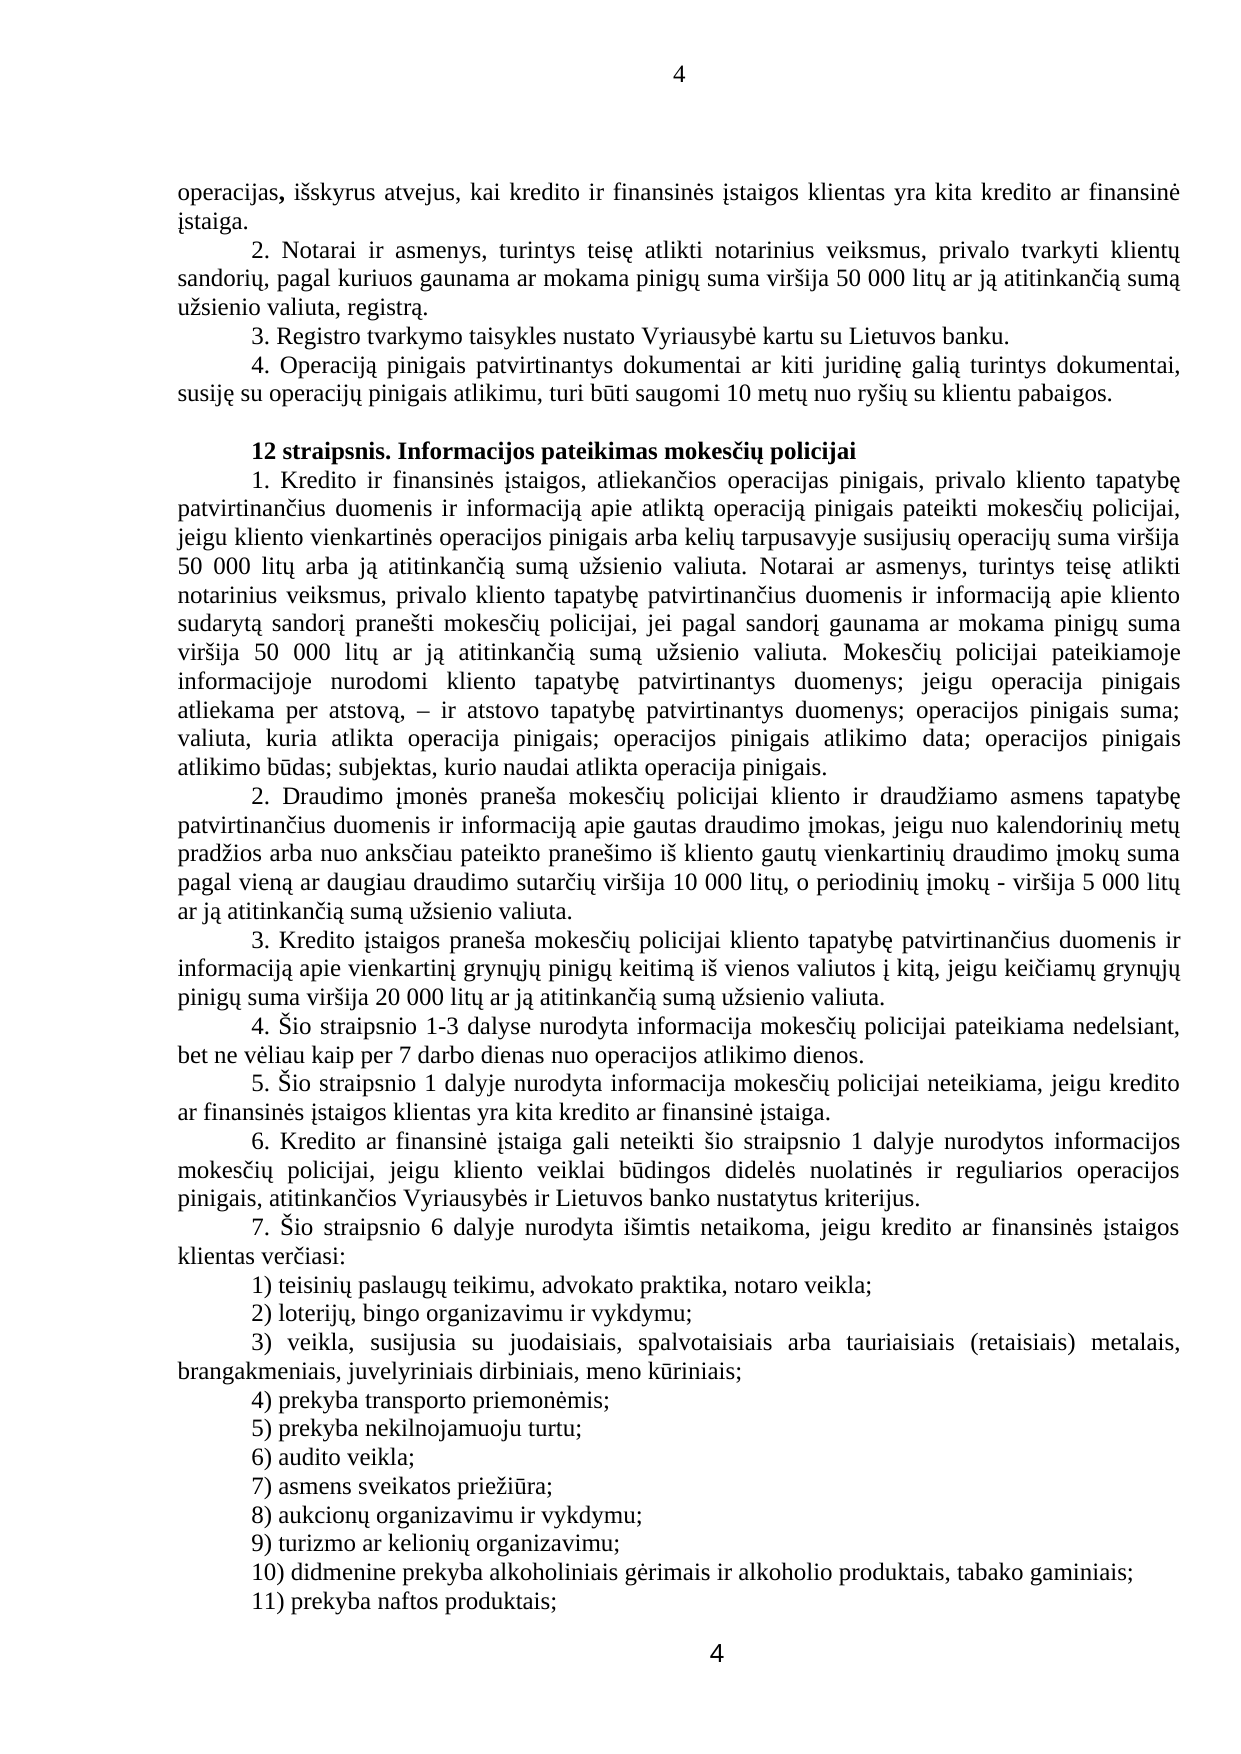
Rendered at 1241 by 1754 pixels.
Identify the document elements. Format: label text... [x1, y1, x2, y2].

text 12 straipsnis. Informacijos pateikimas mokesčių policijai [177, 436, 1181, 465]
text 9) turizmo ar kelionių organizavimu; [177, 1528, 1181, 1557]
text 7) asmens sveikatos priežiūra; [177, 1471, 1181, 1500]
text 6. Kredito ar finansinė įstaiga gali neteikti šio straipsnio 1 dalyje nurodytos informacijos mokesčių policijai, jeigu kliento veiklai būdingos didelės nuolatinės ir reguliarios operacijos pinigais, atitinkančios Vyriausybės ir Lietuvos banko nustatytus kriterijus. [177, 1126, 1181, 1212]
text 4. Operaciją pinigais patvirtinantys dokumentai ar kiti juridinę galią turintys dokumentai, susiję su operacijų pinigais atlikimu, turi būti saugomi 10 metų nuo ryšių su klientu pabaigos. [177, 350, 1181, 407]
text 2. Notarai ir asmenys, turintys teisę atlikti notarinius veiksmus, privalo tvarkyti klientų sandorių, pagal kuriuos gaunama ar mokama pinigų suma viršija 50 000 litų ar ją atitinkančią sumą užsienio valiuta, registrą. [177, 235, 1181, 321]
text 3. Kredito įstaigos praneša mokesčių policijai kliento tapatybę patvirtinančius duomenis ir informaciją apie vienkartinį grynųjų pinigų keitimą iš vienos valiutos į kitą, jeigu keičiamų grynųjų pinigų suma viršija 20 000 litų ar ją atitinkančią sumą užsienio valiuta. [177, 925, 1181, 1011]
text 4) prekyba transporto priemonėmis; [177, 1385, 1181, 1413]
text 1. Kredito ir finansinės įstaigos, atliekančios operacijas pinigais, privalo kliento tapatybę patvirtinančius duomenis ir informaciją apie atliktą operaciją pinigais pateikti mokesčių policijai, jeigu kliento vienkartinės operacijos pinigais arba kelių tarpusavyje susijusių operacijų suma viršija 50 000 litų arba ją atitinkančią sumą užsienio valiuta. Notarai ar asmenys, turintys teisę atlikti notarinius veiksmus, privalo kliento tapatybę patvirtinančius duomenis ir informaciją apie kliento sudarytą sandorį pranešti mokesčių policijai, jei pagal sandorį gaunama ar mokama pinigų suma viršija 50 000 litų ar ją atitinkančią sumą užsienio valiuta. Mokesčių policijai pateikiamoje informacijoje nurodomi kliento tapatybę patvirtinantys duomenys; jeigu operacija pinigais atliekama per atstovą, – ir atstovo tapatybę patvirtinantys duomenys; operacijos pinigais suma; valiuta, kuria atlikta operacija pinigais; operacijos pinigais atlikimo data; operacijos pinigais atlikimo būdas; subjektas, kurio naudai atlikta operacija pinigais. [177, 465, 1181, 781]
text 11) prekyba naftos produktais; [177, 1586, 1181, 1615]
text 2) loterijų, bingo organizavimu ir vykdymu; [177, 1298, 1181, 1327]
text 7. Šio straipsnio 6 dalyje nurodyta išimtis netaikoma, jeigu kredito ar finansinės įstaigos klientas verčiasi: [177, 1212, 1181, 1270]
text 1) teisinių paslaugų teikimu, advokato praktika, notaro veikla; [177, 1270, 1181, 1298]
text 6) audito veikla; [177, 1442, 1181, 1471]
text 2. Draudimo įmonės praneša mokesčių policijai kliento ir draudžiamo asmens tapatybę patvirtinančius duomenis ir informaciją apie gautas draudimo įmokas, jeigu nuo kalendorinių metų pradžios arba nuo anksčiau pateikto pranešimo iš kliento gautų vienkartinių draudimo įmokų suma pagal vieną ar daugiau draudimo sutarčių viršija 10 000 litų, o periodinių įmokų - viršija 5 000 litų ar ją atitinkančią sumą užsienio valiuta. [177, 781, 1181, 925]
text 8) aukcionų organizavimu ir vykdymu; [177, 1500, 1181, 1528]
text 3. Registro tvarkymo taisykles nustato Vyriausybė kartu su Lietuvos banku. [177, 321, 1181, 350]
text 10) didmenine prekyba alkoholiniais gėrimais ir alkoholio produktais, tabako gaminiais; [177, 1557, 1181, 1586]
text 5) prekyba nekilnojamuoju turtu; [177, 1413, 1181, 1442]
text operacijas, išskyrus atvejus, kai kredito ir finansinės įstaigos klientas yra kita kredito ar finansinė įstaiga. [177, 177, 1181, 235]
text 4. Šio straipsnio 1-3 dalyse nurodyta informacija mokesčių policijai pateikiama nedelsiant, bet ne vėliau kaip per 7 darbo dienas nuo operacijos atlikimo dienos. [177, 1011, 1181, 1068]
text 3) veikla, susijusia su juodaisiais, spalvotaisiais arba tauriaisiais (retaisiais) metalais, brangakmeniais, juvelyriniais dirbiniais, meno kūriniais; [177, 1327, 1181, 1385]
text 5. Šio straipsnio 1 dalyje nurodyta informacija mokesčių policijai neteikiama, jeigu kredito ar finansinės įstaigos klientas yra kita kredito ar finansinė įstaiga. [177, 1068, 1181, 1126]
